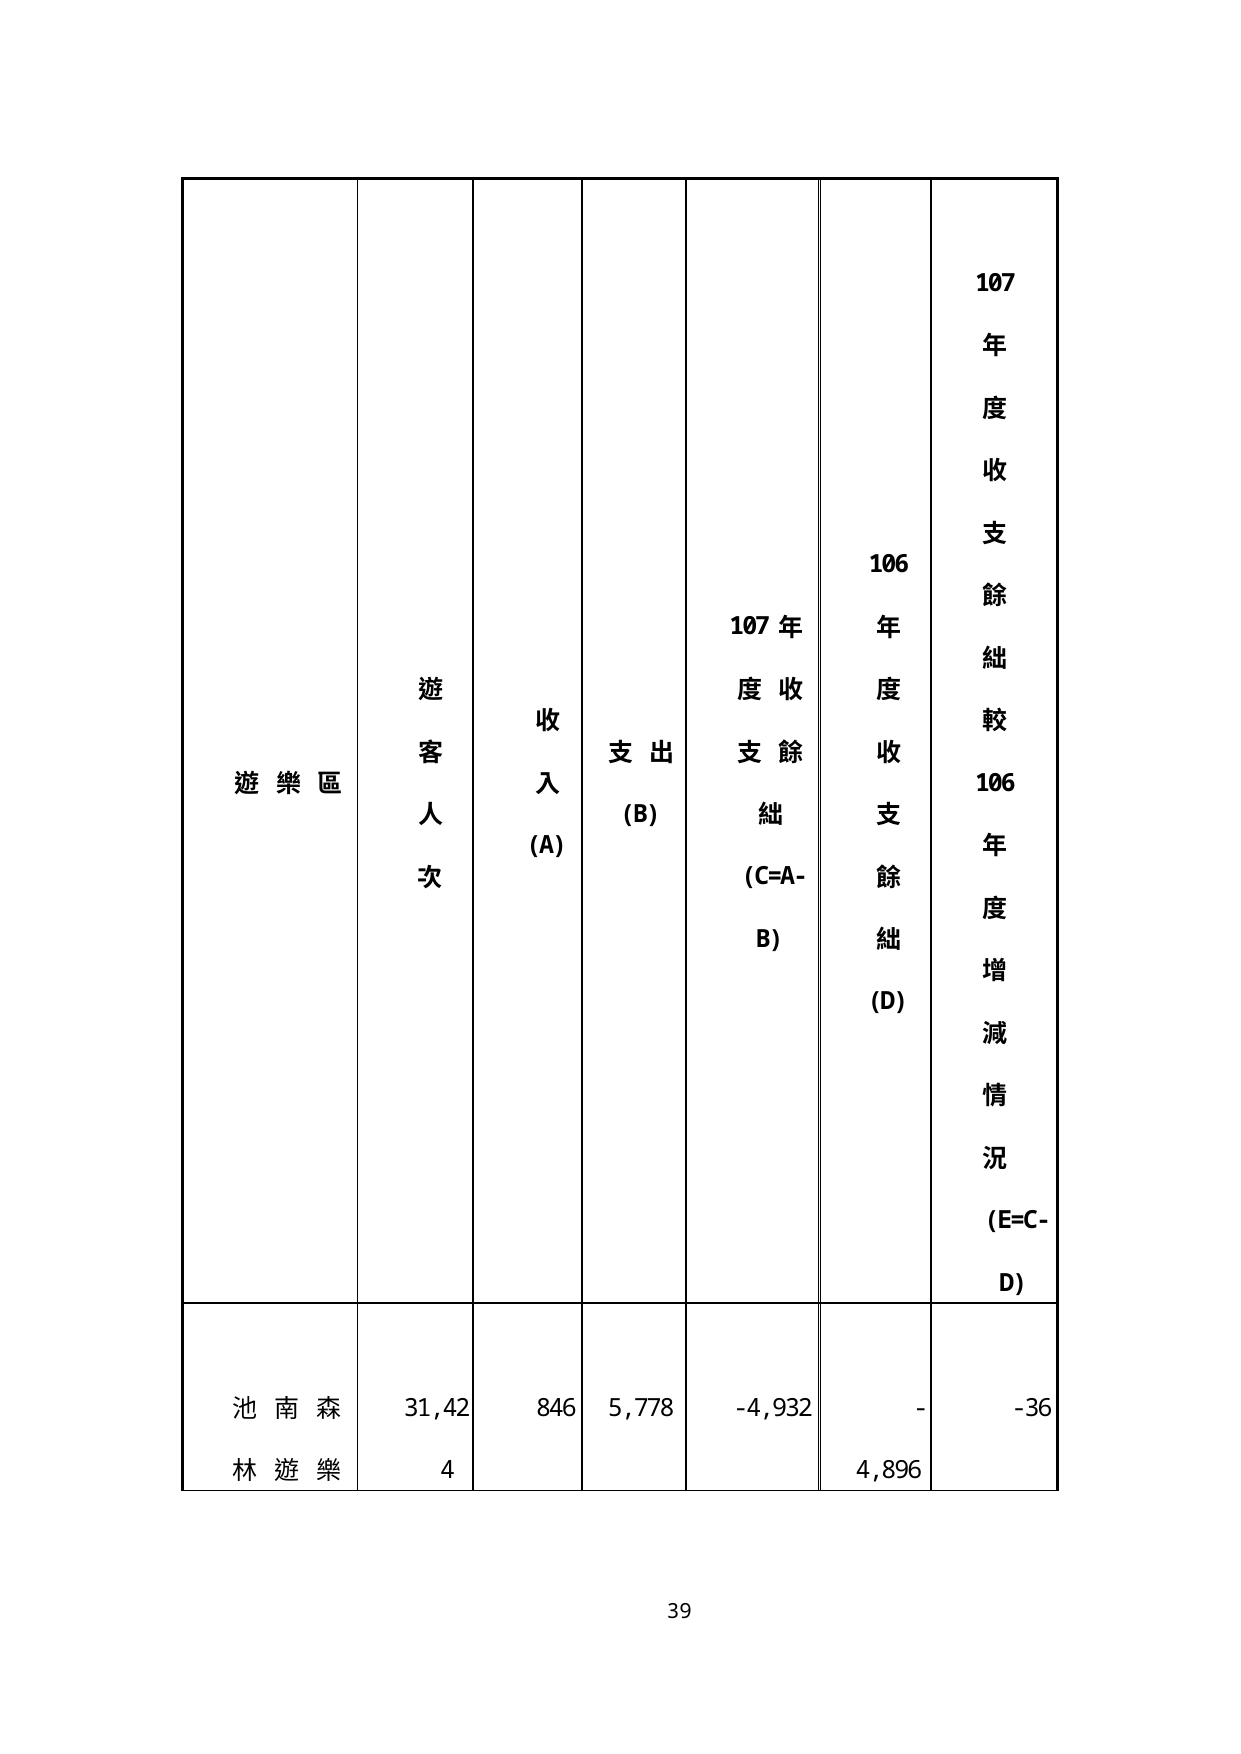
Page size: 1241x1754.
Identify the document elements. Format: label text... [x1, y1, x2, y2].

table_header 遊客人次 [358, 180, 472, 1302]
table_header 107年度收支餘絀較106年度增減情況 (E=C-D) [932, 180, 1056, 1302]
table_cell -36 [932, 1304, 1056, 1490]
table_cell 31,424 [358, 1304, 472, 1490]
table_header 遊樂區 [184, 180, 357, 1302]
table_cell -4,932 [687, 1304, 818, 1490]
table_cell 池南森林遊樂 [184, 1304, 357, 1490]
table_header 106年度收支餘絀(D) [821, 180, 930, 1302]
table_header 107年度收支餘絀(C=A-B) [687, 180, 818, 1302]
table_header 收入(A) [474, 180, 581, 1302]
table_cell -4,896 [821, 1304, 930, 1490]
table_cell 5,778 [583, 1304, 685, 1490]
table_cell 846 [474, 1304, 581, 1490]
table_header 支出(B) [583, 180, 685, 1302]
